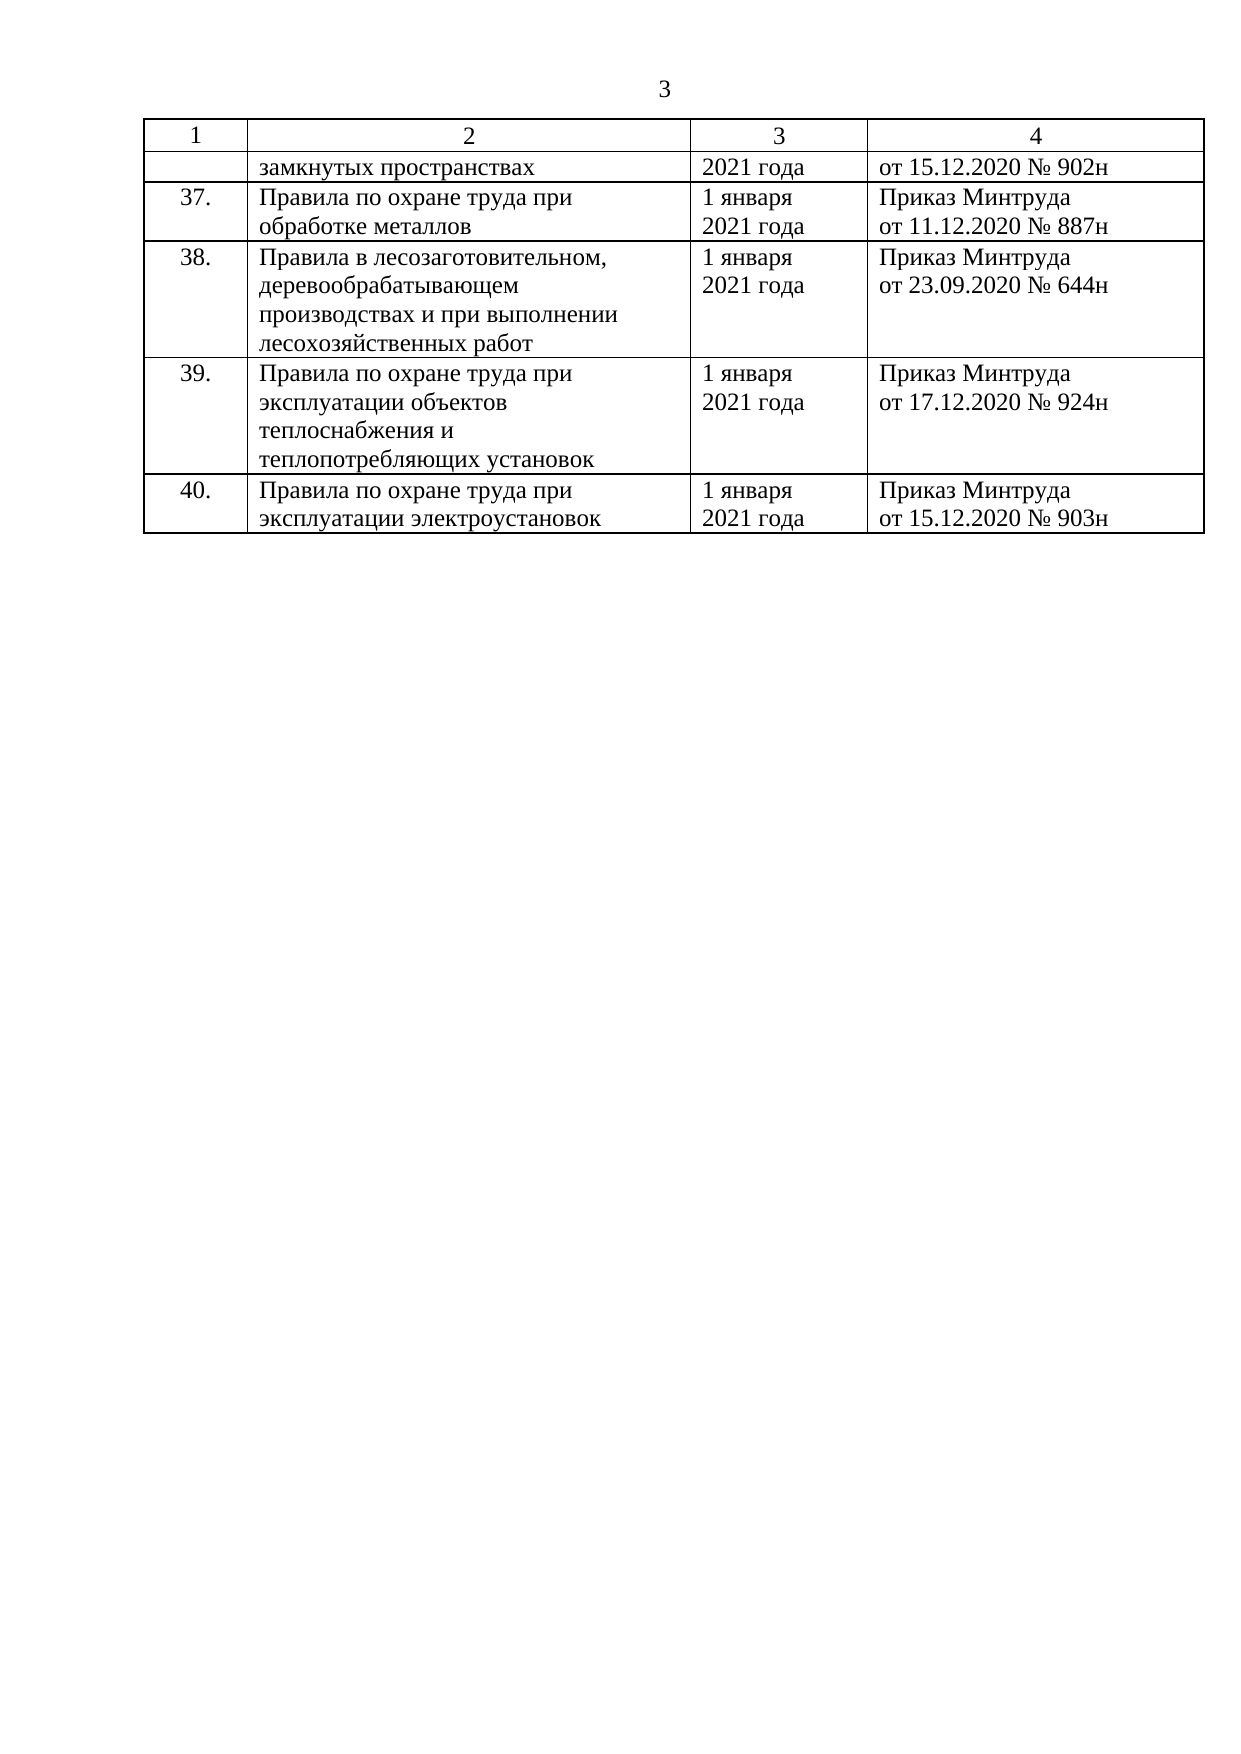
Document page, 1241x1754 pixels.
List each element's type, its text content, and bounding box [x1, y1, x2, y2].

table_header 4 [868, 120, 1203, 151]
table_cell 1 января 2021 года [691, 242, 867, 357]
table_cell 2021 года [691, 152, 867, 181]
table_cell 38. [145, 242, 247, 357]
table_cell Приказ Минтруда от 17.12.2020 № 924н [868, 358, 1203, 473]
table_cell 37. [145, 183, 247, 240]
table_header 3 [691, 120, 867, 151]
table_cell Правила по охране труда при эксплуатации объектов теплоснабжения и теплопотребляющих установок [248, 358, 690, 473]
table_cell Правила по охране труда при эксплуатации электроустановок [248, 475, 690, 532]
table_cell 1 января 2021 года [691, 183, 867, 240]
table_cell Приказ Минтруда от 11.12.2020 № 887н [868, 183, 1203, 240]
table_cell 1 января 2021 года [691, 475, 867, 532]
table_header 2 [248, 120, 690, 151]
table_cell Правила по охране труда при обработке металлов [248, 183, 690, 240]
table_cell Приказ Минтруда от 15.12.2020 № 903н [868, 475, 1203, 532]
table_header 1 [145, 120, 247, 151]
table_cell 1 января 2021 года [691, 358, 867, 473]
table_cell замкнутых пространствах [248, 152, 690, 181]
table_cell Правила в лесозаготовительном, деревообрабатывающем производствах и при выполнении лесохозяйственных работ [248, 242, 690, 357]
table_cell 39. [145, 358, 247, 473]
table_cell Приказ Минтруда от 23.09.2020 № 644н [868, 242, 1203, 357]
table_cell 40. [145, 475, 247, 532]
table_cell [145, 152, 247, 181]
table_cell от 15.12.2020 № 902н [868, 152, 1203, 181]
